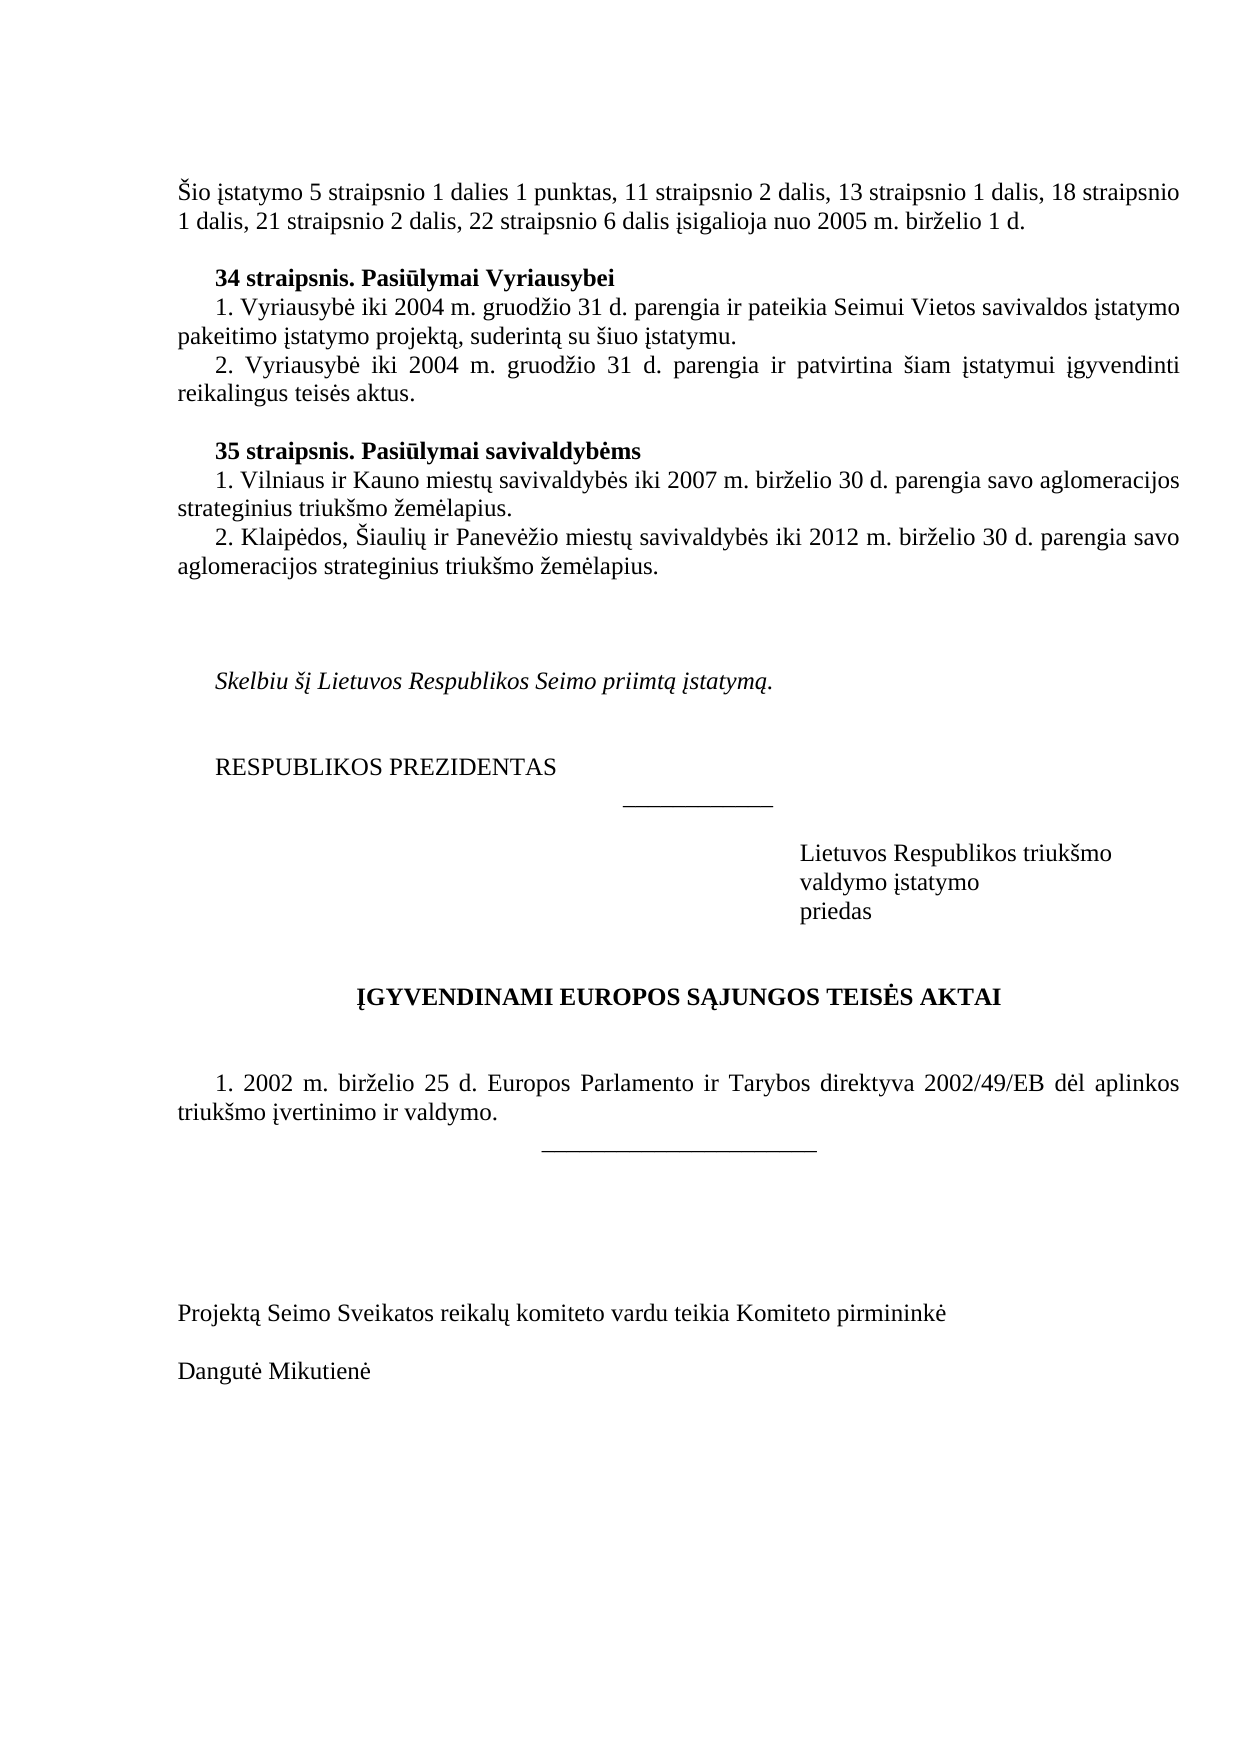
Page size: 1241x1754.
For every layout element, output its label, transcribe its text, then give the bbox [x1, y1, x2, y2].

text 35 straipsnis. Pasiūlymai savivaldybėms [177, 436, 1181, 465]
text valdymo įstatymo [177, 867, 1181, 896]
text 1. 2002 m. birželio 25 d. Europos Parlamento ir Tarybos direktyva 2002/49/EB dėl aplinkos triukšmo įvertinimo ir valdymo. [177, 1068, 1181, 1126]
text 2. Vyriausybė iki 2004 m. gruodžio 31 d. parengia ir patvirtina šiam įstatymui įgyvendinti reikalingus teisės aktus. [177, 350, 1181, 407]
text Dangutė Mikutienė [177, 1356, 1181, 1385]
text ĮGYVENDINAMI EUROPOS SĄJUNGOS TEISĖS AKTAI [177, 982, 1181, 1011]
text ____________ [177, 781, 1181, 810]
text ______________________ [177, 1126, 1181, 1155]
text 1. Vyriausybė iki 2004 m. gruodžio 31 d. parengia ir pateikia Seimui Vietos savivaldos įstatymo pakeitimo įstatymo projektą, suderintą su šiuo įstatymu. [177, 292, 1181, 350]
text RESPUBLIKOS PREZIDENTAS [177, 752, 1181, 781]
text Šio įstatymo 5 straipsnio 1 dalies 1 punktas, 11 straipsnio 2 dalis, 13 straipsnio 1 dalis, 18 straipsnio 1 dalis, 21 straipsnio 2 dalis, 22 straipsnio 6 dalis įsigalioja nuo 2005 m. birželio 1 d. [177, 177, 1181, 235]
text 1. Vilniaus ir Kauno miestų savivaldybės iki 2007 m. birželio 30 d. parengia savo aglomeracijos strateginius triukšmo žemėlapius. [177, 465, 1181, 522]
text priedas [177, 896, 1181, 925]
text 2. Klaipėdos, Šiaulių ir Panevėžio miestų savivaldybės iki 2012 m. birželio 30 d. parengia savo aglomeracijos strateginius triukšmo žemėlapius. [177, 522, 1181, 580]
text Lietuvos Respublikos triukšmo [177, 838, 1181, 867]
text Projektą Seimo Sveikatos reikalų komiteto vardu teikia Komiteto pirmininkė [177, 1298, 1181, 1327]
text 34 straipsnis. Pasiūlymai Vyriausybei [177, 263, 1181, 292]
text Skelbiu šį Lietuvos Respublikos Seimo priimtą įstatymą. [177, 666, 1181, 695]
